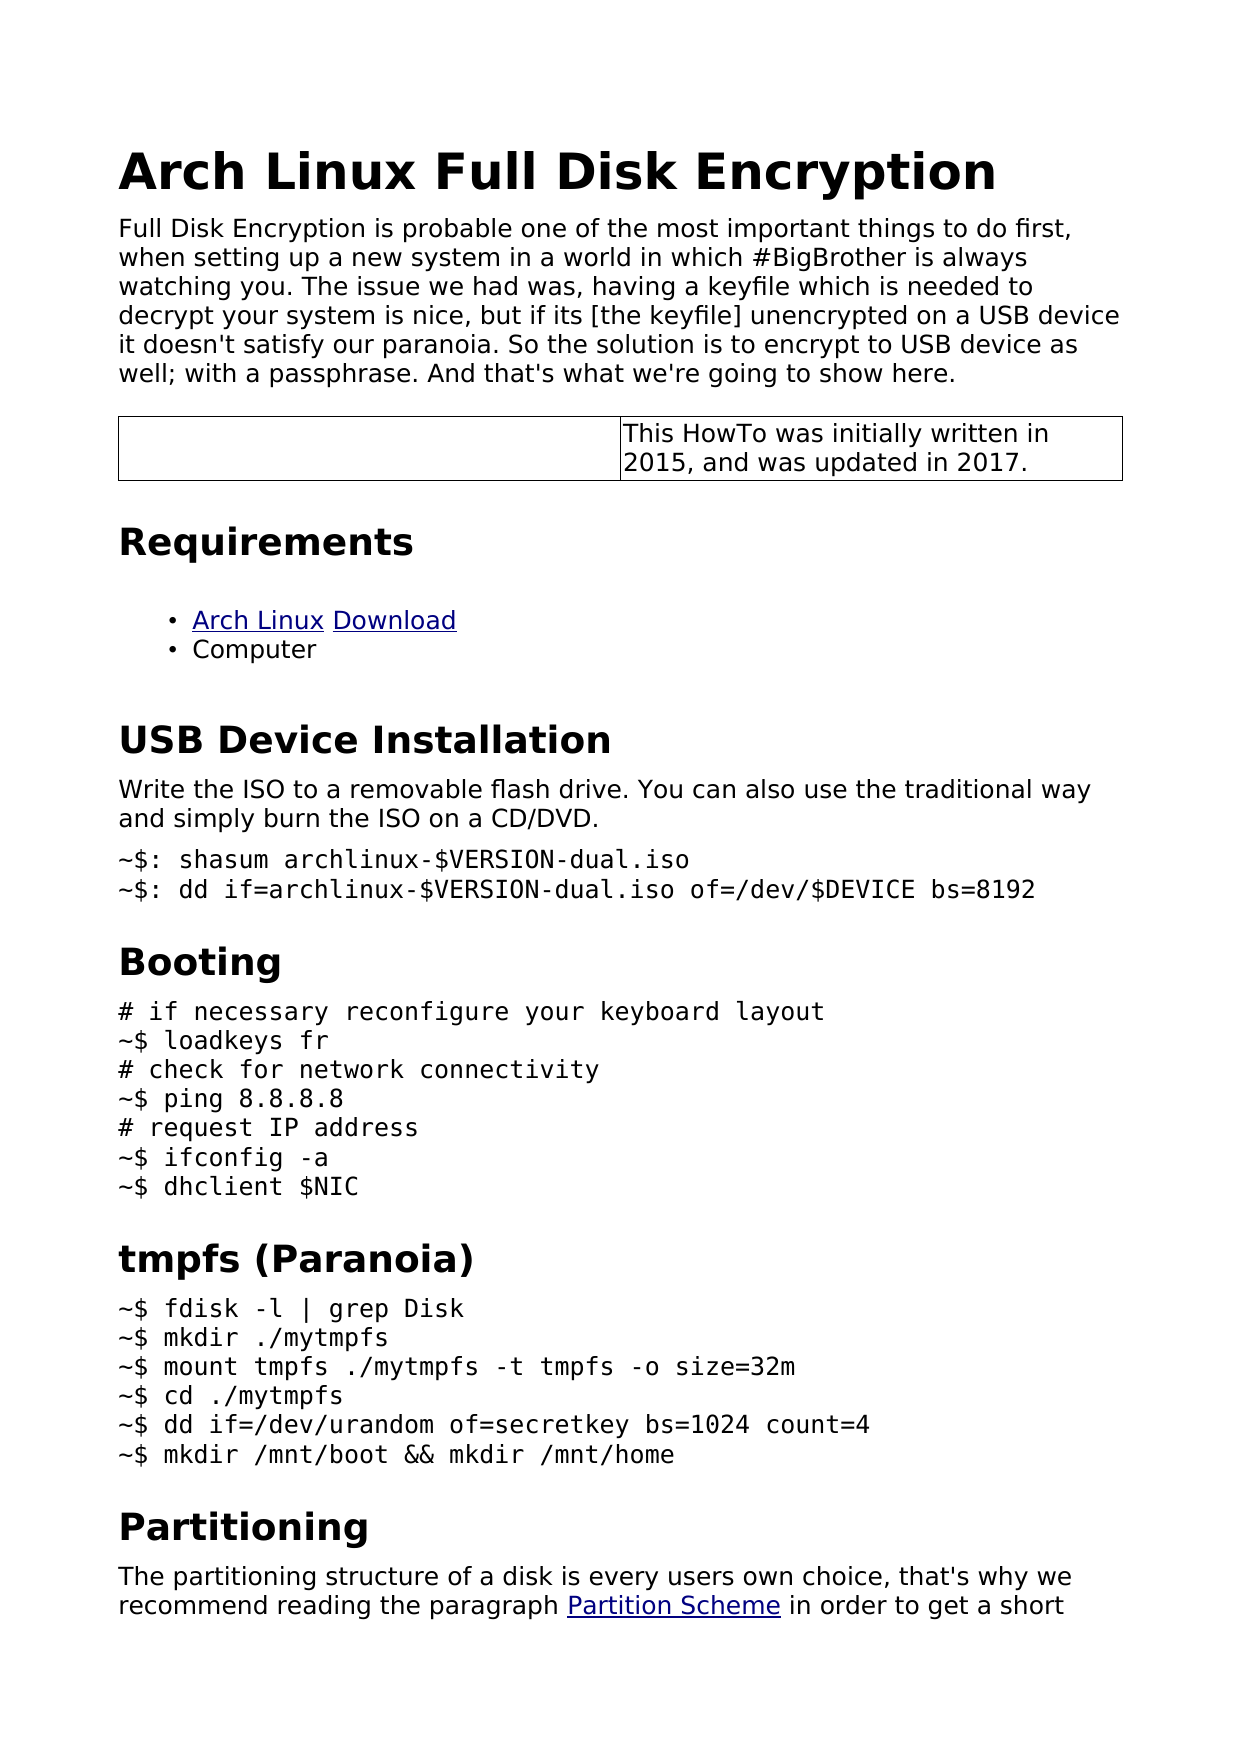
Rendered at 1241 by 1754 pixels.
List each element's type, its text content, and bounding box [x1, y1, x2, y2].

list Computer [177, 635, 1122, 664]
subtitle Partitioning [118, 1506, 1122, 1549]
text Full Disk Encryption is probable one of the most important things to do first, when setting up a new system in a world in which #BigBrother is always watching you. The issue we had was, having a keyfile which is needed to decrypt your system is nice, but if its [the keyfile] unencrypted on a USB device it doesn't satisfy our paranoia. So the solution is to encrypt to USB device as well; with a passphrase. And that's what we're going to show here. [118, 214, 1122, 389]
text ~$: shasum archlinux-$VERSION-dual.iso ~$: dd if=archlinux-$VERSION-dual.iso of=/dev/$DEVICE bs=8192 [118, 846, 1122, 904]
subtitle USB Device Installation [118, 719, 1122, 762]
subtitle tmpfs (Paranoia) [118, 1238, 1122, 1282]
table_header This HowTo was initially written in 2015, and was updated in 2017. [621, 417, 1122, 480]
subtitle Booting [118, 941, 1122, 984]
text # if necessary reconfigure your keyboard layout ~$ loadkeys fr # check for network connectivity ~$ ping 8.8.8.8 # request IP address ~$ ifconfig -a ~$ dhclient $NIC [118, 997, 1122, 1201]
text ~$ fdisk -l | grep Disk ~$ mkdir ./mytmpfs ~$ mount tmpfs ./mytmpfs -t tmpfs -o size=32m ~$ cd ./mytmpfs ~$ dd if=/dev/urandom of=secretkey bs=1024 count=4 ~$ mkdir /mnt/boot && mkdir /mnt/home [118, 1294, 1122, 1469]
text Write the ISO to a removable flash drive. You can also use the traditional way and simply burn the ISO on a CD/DVD. [118, 775, 1122, 833]
list Arch Linux Download [177, 606, 1122, 635]
table_header [119, 417, 620, 480]
subtitle Requirements [118, 520, 1122, 564]
subtitle Arch Linux Full Disk Encryption [118, 143, 1122, 201]
text The partitioning structure of a disk is every users own choice, that's why we recommend reading the paragraph Partition Scheme in order to get a short [118, 1562, 1122, 1620]
